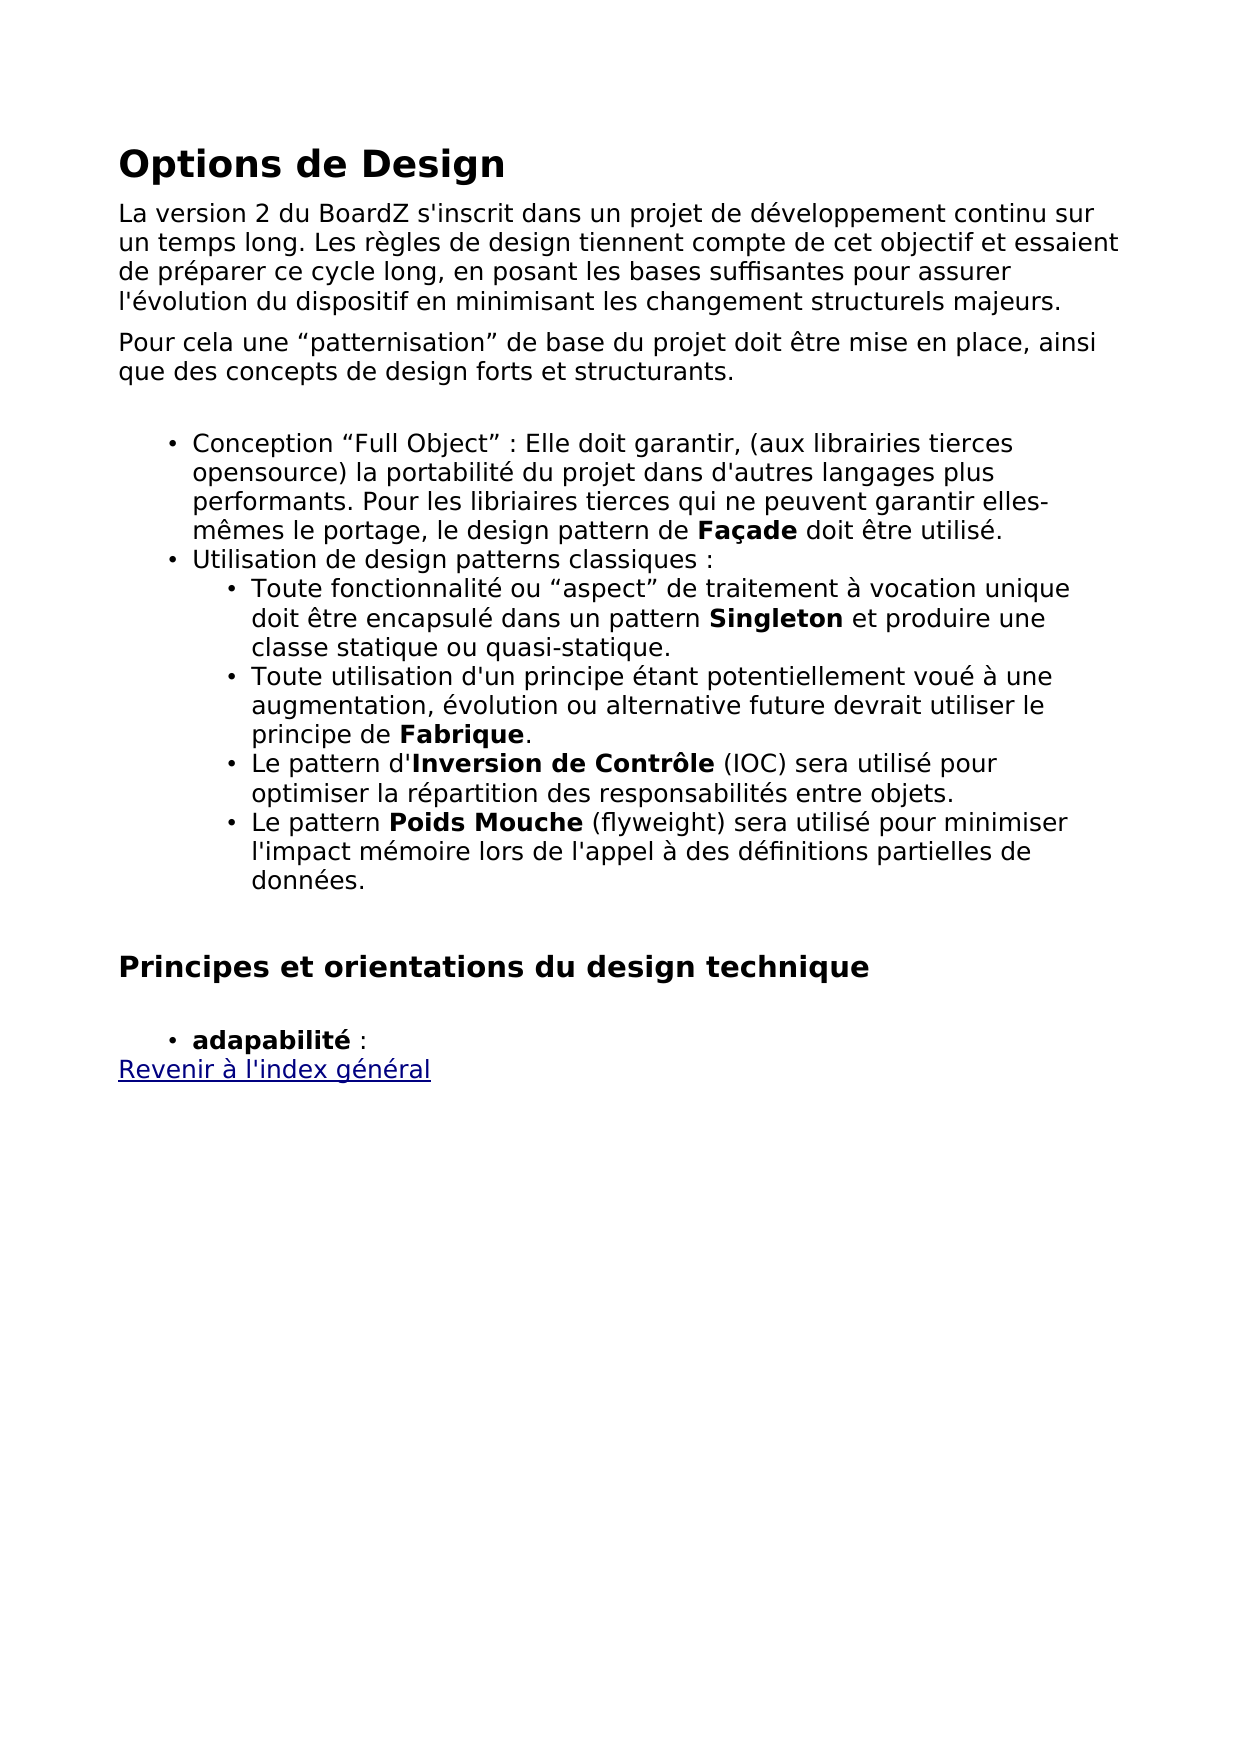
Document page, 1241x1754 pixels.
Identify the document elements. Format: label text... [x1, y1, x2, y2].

text Pour cela une “patternisation” de base du projet doit être mise en place, ainsi que des concepts de design forts et structurants. [118, 328, 1122, 387]
list Toute utilisation d'un principe étant potentiellement voué à une augmentation, évolution ou alternative future devrait utiliser le principe de Fabrique. [236, 662, 1122, 749]
list Le pattern Poids Mouche (flyweight) sera utilisé pour minimiser l'impact mémoire lors de l'appel à des définitions partielles de données. [236, 808, 1122, 895]
list Le pattern d'Inversion de Contrôle (IOC) sera utilisé pour optimiser la répartition des responsabilités entre objets. [236, 749, 1122, 808]
list Toute fonctionnalité ou “aspect” de traitement à vocation unique doit être encapsulé dans un pattern Singleton et produire une classe statique ou quasi-statique. [236, 574, 1122, 662]
text La version 2 du BoardZ s'inscrit dans un projet de développement continu sur un temps long. Les règles de design tiennent compte de cet objectif et essaient de préparer ce cycle long, en posant les bases suffisantes pour assurer l'évolution du dispositif en minimisant les changement structurels majeurs. [118, 199, 1122, 316]
list adapabilité : [177, 1026, 1122, 1055]
subtitle Options de Design [118, 143, 1122, 187]
list Conception “Full Object” : Elle doit garantir, (aux librairies tierces opensource) la portabilité du projet dans d'autres langages plus performants. Pour les libriaires tierces qui ne peuvent garantir elles-mêmes le portage, le design pattern de Façade doit être utilisé. [177, 429, 1122, 545]
text Revenir à l'index général [118, 1055, 1122, 1084]
subtitle Principes et orientations du design technique [118, 950, 1122, 984]
list Utilisation de design patterns classiques : [177, 545, 1122, 574]
